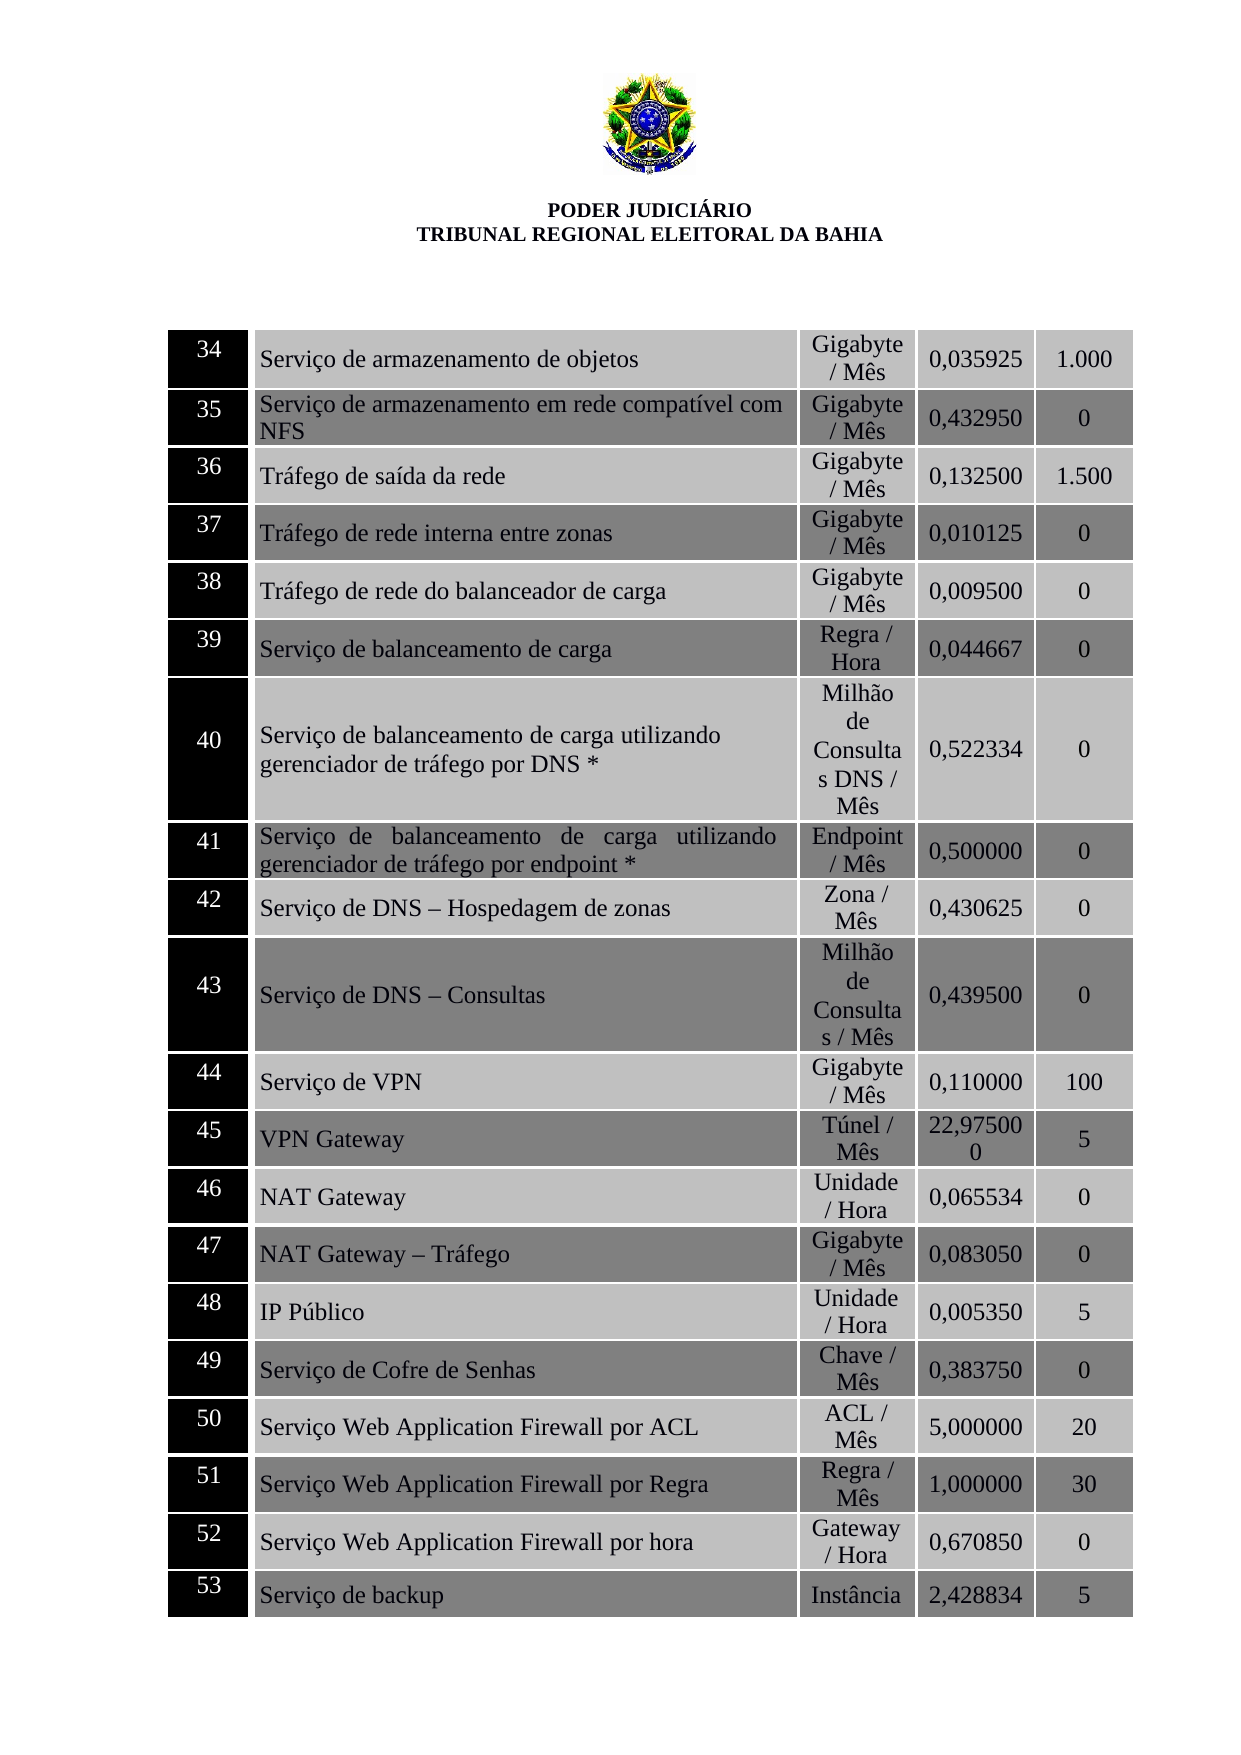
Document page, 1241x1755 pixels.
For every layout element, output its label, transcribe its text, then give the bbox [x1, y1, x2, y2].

table_cell 30 [1036, 1457, 1133, 1512]
table_cell 50 [168, 1399, 248, 1453]
table_cell 0 [1036, 563, 1133, 618]
table_cell 22,97500 0 [918, 1111, 1034, 1166]
table_cell NAT Gateway – Tráfego [255, 1227, 797, 1282]
table_cell Serviço de DNS – Hospedagem de zonas [255, 880, 797, 935]
table_cell Serviço de backup [255, 1571, 797, 1617]
table_cell Gateway / Hora [800, 1514, 915, 1569]
table_cell Gigabyte / Mês [800, 505, 915, 560]
table_cell 48 [168, 1284, 248, 1339]
table_cell Regra / Hora [800, 620, 915, 676]
table_cell Serviço Web Application Firewall por ACL [255, 1399, 797, 1453]
table_cell Regra / Mês [800, 1457, 915, 1512]
table_cell Tráfego de rede interna entre zonas [255, 505, 797, 560]
table_cell Unidade / Hora [800, 1284, 915, 1339]
table_cell 38 [168, 563, 248, 618]
table_cell 45 [168, 1111, 248, 1166]
table_cell 20 [1036, 1399, 1133, 1453]
table_cell 2,428834 [918, 1571, 1034, 1617]
table_cell 0,430625 [918, 880, 1034, 935]
table_cell Túnel / Mês [800, 1111, 915, 1166]
table_cell 0 [1036, 390, 1133, 445]
table_cell 43 [168, 938, 248, 1051]
table_cell 0 [1036, 1341, 1133, 1396]
table_cell Endpoint / Mês [800, 823, 915, 878]
table_cell 100 [1036, 1054, 1133, 1109]
table_header Serviço de armazenamento de objetos [255, 330, 797, 388]
table_cell Serviço de VPN [255, 1054, 797, 1109]
table_cell 0,005350 [918, 1284, 1034, 1339]
table_cell 0 [1036, 823, 1133, 878]
table_cell Serviço de balanceamento de carga utilizando gerenciador de tráfego por endpoint * [255, 823, 797, 878]
table_cell Zona / Mês [800, 880, 915, 935]
table_cell 44 [168, 1054, 248, 1109]
table_cell 51 [168, 1457, 248, 1512]
table_header 34 [168, 330, 248, 388]
table_cell 0 [1036, 1169, 1133, 1223]
table_cell 53 [168, 1571, 248, 1617]
table_cell 0,044667 [918, 620, 1034, 676]
table_cell 0,065534 [918, 1169, 1034, 1223]
table_cell 5 [1036, 1284, 1133, 1339]
table_cell Gigabyte / Mês [800, 1054, 915, 1109]
table_header Gigabyte / Mês [800, 330, 915, 388]
table_cell IP Público [255, 1284, 797, 1339]
table_cell NAT Gateway [255, 1169, 797, 1223]
table_cell 0,009500 [918, 563, 1034, 618]
table_cell 0,522334 [918, 678, 1034, 820]
table_cell 5 [1036, 1111, 1133, 1166]
table_cell 0 [1036, 880, 1133, 935]
table_cell 52 [168, 1514, 248, 1569]
table_cell 1.500 [1036, 448, 1133, 503]
table_cell 0,132500 [918, 448, 1034, 503]
table_cell Serviço Web Application Firewall por hora [255, 1514, 797, 1569]
table_cell 47 [168, 1227, 248, 1282]
table_cell 0,383750 [918, 1341, 1034, 1396]
table_cell Instância [800, 1571, 915, 1617]
table_cell Gigabyte / Mês [800, 390, 915, 445]
table_cell 0,432950 [918, 390, 1034, 445]
table_cell 0 [1036, 678, 1133, 820]
table_cell Unidade / Hora [800, 1169, 915, 1223]
table_cell Serviço de balanceamento de carga [255, 620, 797, 676]
table_cell 5,000000 [918, 1399, 1034, 1453]
table_cell 0 [1036, 1227, 1133, 1282]
table_cell 35 [168, 390, 248, 445]
table_cell 0,439500 [918, 938, 1034, 1051]
table_cell 0,670850 [918, 1514, 1034, 1569]
table_cell Chave / Mês [800, 1341, 915, 1396]
table_cell 0,110000 [918, 1054, 1034, 1109]
table_cell 0,010125 [918, 505, 1034, 560]
table_cell Gigabyte / Mês [800, 1227, 915, 1282]
table_cell 42 [168, 880, 248, 935]
table_cell Serviço de balanceamento de carga utilizando gerenciador de tráfego por DNS * [255, 678, 797, 820]
table_cell 0,083050 [918, 1227, 1034, 1282]
table_cell 41 [168, 823, 248, 878]
table_cell ACL / Mês [800, 1399, 915, 1453]
table_cell 46 [168, 1169, 248, 1223]
table_cell Milhão de Consulta s / Mês [800, 938, 915, 1051]
table_header 1.000 [1036, 330, 1133, 388]
table_cell VPN Gateway [255, 1111, 797, 1166]
table_cell 36 [168, 448, 248, 503]
table_cell 0,500000 [918, 823, 1034, 878]
table_cell Serviço de DNS – Consultas [255, 938, 797, 1051]
table_cell Tráfego de saída da rede [255, 448, 797, 503]
table_header 0,035925 [918, 330, 1034, 388]
table_cell Serviço Web Application Firewall por Regra [255, 1457, 797, 1512]
table_cell Serviço de armazenamento em rede compatível com NFS [255, 390, 797, 445]
table_cell 5 [1036, 1571, 1133, 1617]
table_cell Gigabyte / Mês [800, 563, 915, 618]
table_cell 0 [1036, 1514, 1133, 1569]
table_cell 0 [1036, 505, 1133, 560]
table_cell Tráfego de rede do balanceador de carga [255, 563, 797, 618]
table_cell 39 [168, 620, 248, 676]
table_cell 37 [168, 505, 248, 560]
table_cell 49 [168, 1341, 248, 1396]
table_cell Milhão de Consulta s DNS / Mês [800, 678, 915, 820]
table_cell 0 [1036, 938, 1133, 1051]
table_cell 40 [168, 678, 248, 820]
table_cell Gigabyte / Mês [800, 448, 915, 503]
table_cell 0 [1036, 620, 1133, 676]
table_cell Serviço de Cofre de Senhas [255, 1341, 797, 1396]
table_cell 1,000000 [918, 1457, 1034, 1512]
